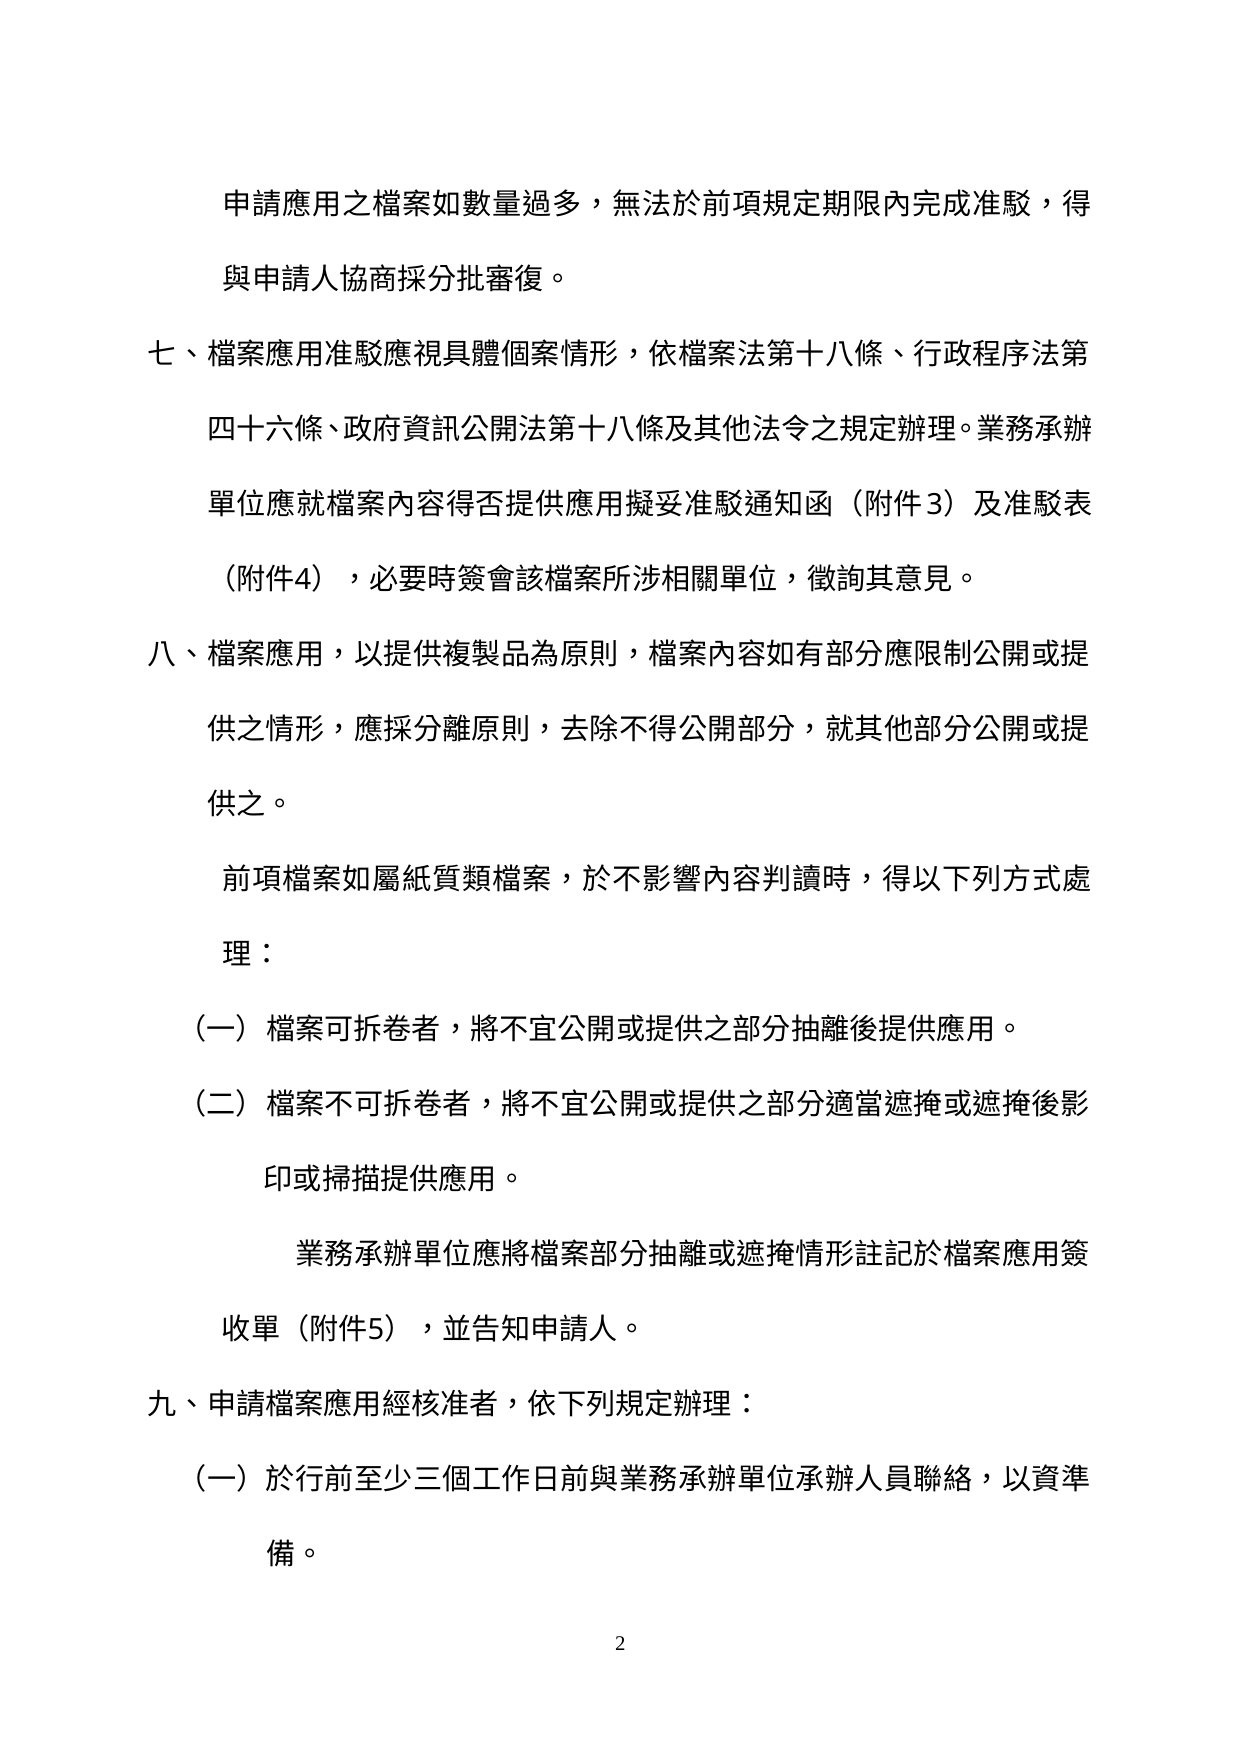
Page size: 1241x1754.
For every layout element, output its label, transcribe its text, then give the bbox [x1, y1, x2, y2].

text 前項檔案如屬紙質類檔案，於不影響內容判讀時，得以下列方式處理： [223, 839, 1092, 989]
list 檔案應用，以提供複製品為原則，檔案內容如有部分應限制公開或提供之情形，應採分離原則，去除不得公開部分，就其他部分公開或提供之。 [148, 614, 1092, 839]
list 申請檔案應用經核准者，依下列規定辦理： [148, 1364, 1092, 1439]
list 檔案不可拆卷者，將不宜公開或提供之部分適當遮掩或遮掩後影印或掃描提供應用。 [177, 1064, 1092, 1214]
text （一）於行前至少三個工作日前與業務承辦單位承辦人員聯絡，以資準備。 [177, 1439, 1092, 1589]
text 業務承辦單位應將檔案部分抽離或遮掩情形註記於檔案應用簽收單（附件5），並告知申請人。 [222, 1214, 1092, 1364]
list 檔案可拆卷者，將不宜公開或提供之部分抽離後提供應用。 [177, 989, 1092, 1064]
list 檔案應用准駁應視具體個案情形，依檔案法第十八條、行政程序法第四十六條、政府資訊公開法第十八條及其他法令之規定辦理。業務承辦單位應就檔案內容得否提供應用擬妥准駁通知函（附件3）及准駁表（附件4），必要時簽會該檔案所涉相關單位，徵詢其意見。 [148, 314, 1092, 614]
text 申請應用之檔案如數量過多，無法於前項規定期限內完成准駁，得與申請人協商採分批審復。 [223, 164, 1092, 314]
